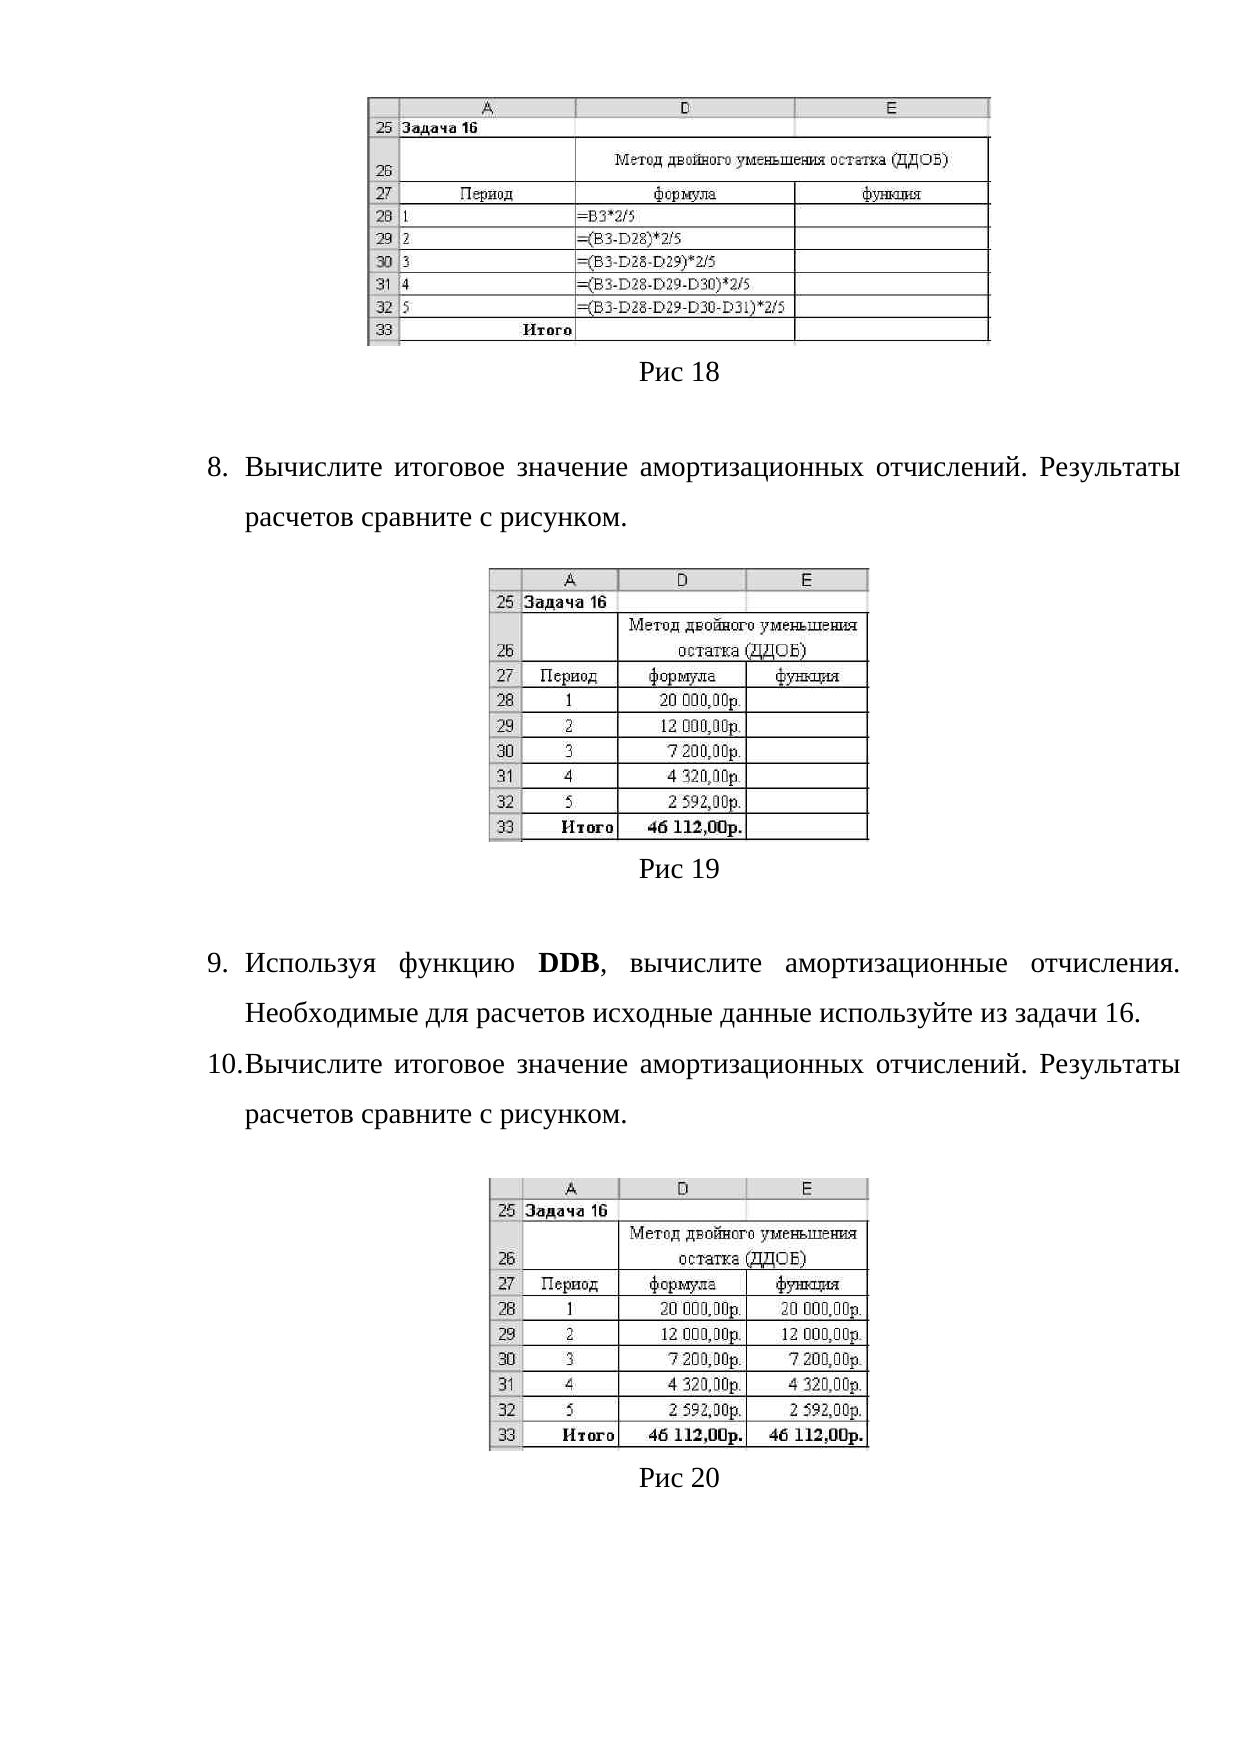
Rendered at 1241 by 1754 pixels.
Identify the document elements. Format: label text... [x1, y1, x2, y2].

text Рис 18 [177, 354, 1181, 388]
list Вычислите итоговое значение амортизационных отчислений. Результаты расчетов сравните с рисунком. [207, 449, 1181, 532]
picture [488, 568, 870, 842]
picture [488, 1178, 870, 1451]
text Рис 19 [177, 851, 1181, 885]
picture [367, 97, 992, 346]
text Рис 20 [177, 1460, 1181, 1493]
list Используя функцию DDB, вычислите амортизационные отчисления. Необходимые для расчетов исходные данные используйте из задачи 16. [207, 945, 1181, 1029]
list Вычислите итоговое значение амортизационных отчислений. Результаты расчетов сравните с рисунком. [207, 1046, 1181, 1130]
